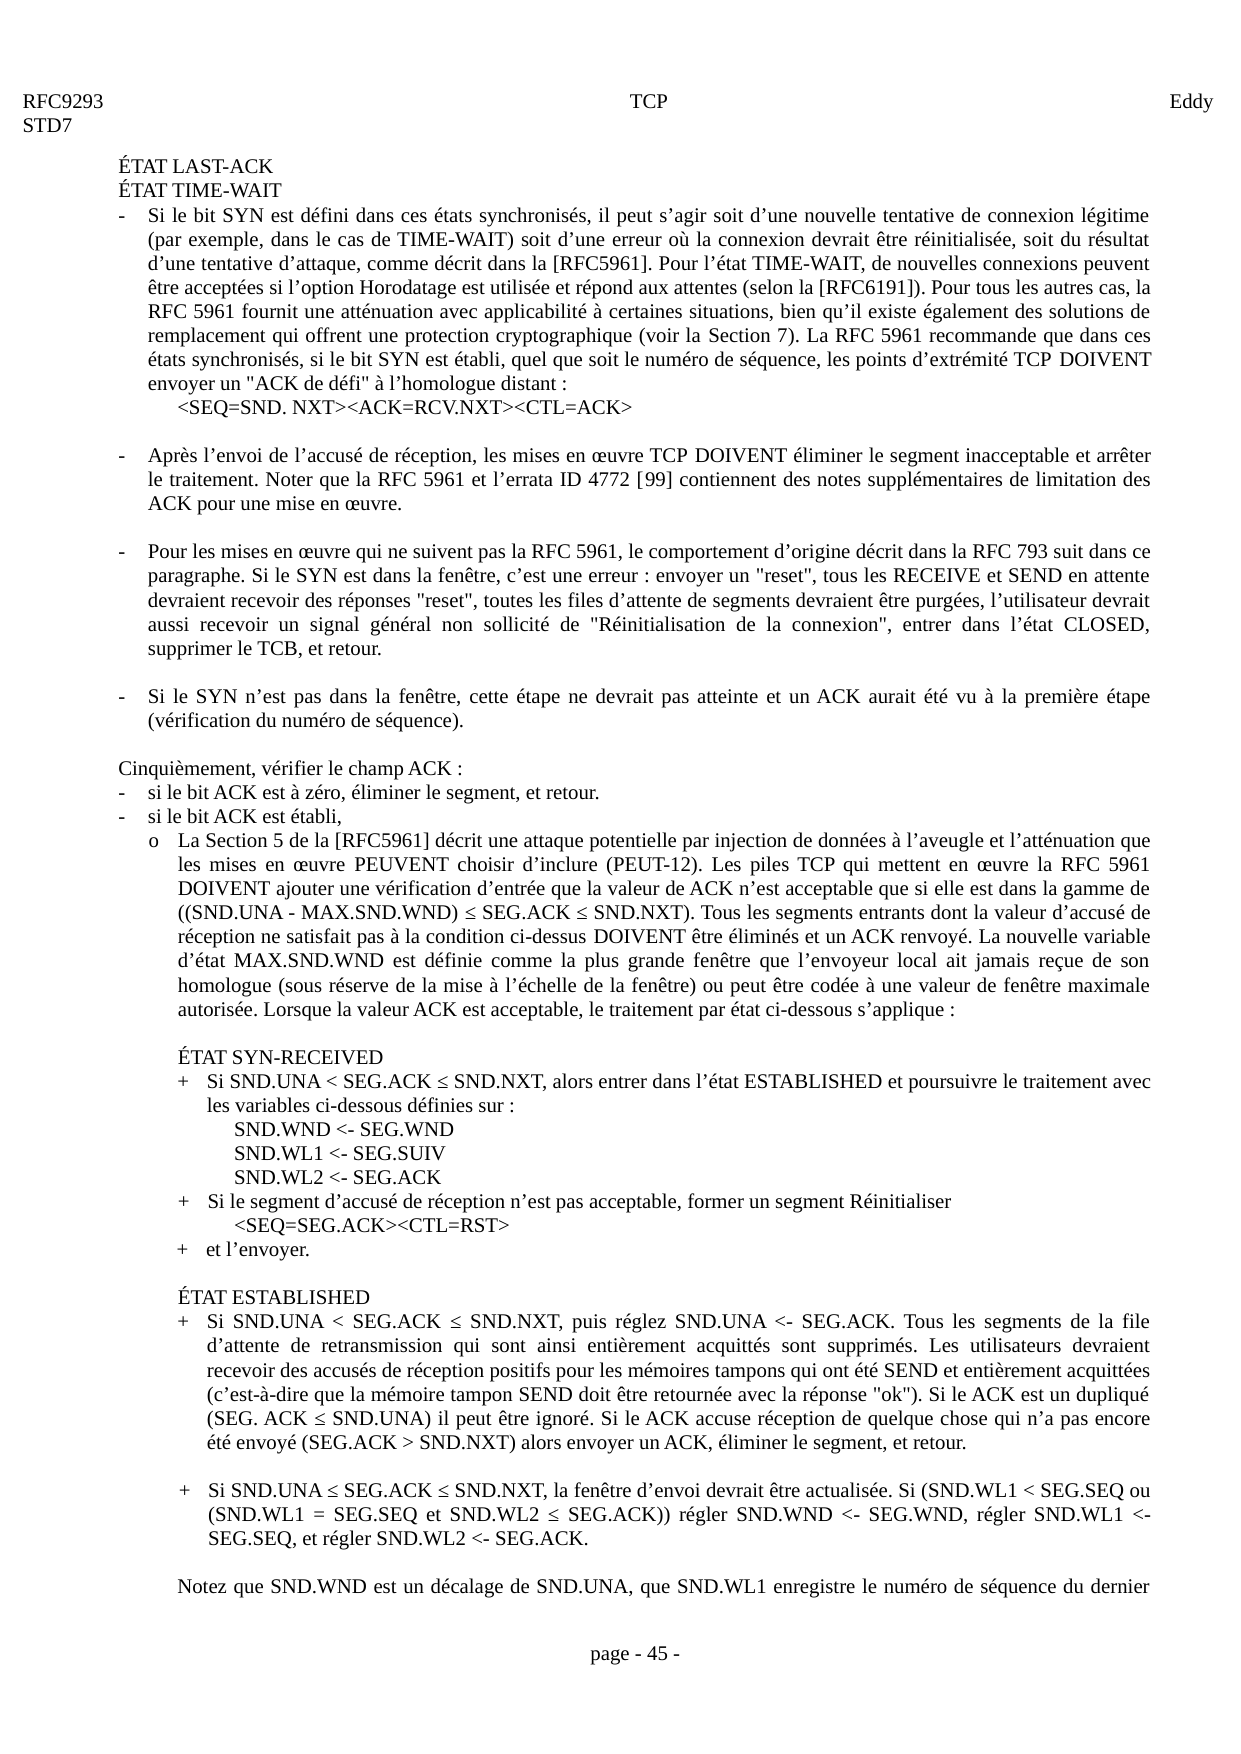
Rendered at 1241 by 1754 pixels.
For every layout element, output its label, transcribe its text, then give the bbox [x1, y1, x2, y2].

text SND.WL2 <- SEG.ACK [234, 1165, 1152, 1189]
text + et l’envoyer. [176, 1237, 1152, 1261]
text SND.WL1 <- SEG.SUIV [234, 1141, 1152, 1165]
text + Si SND.UNA < SEG.ACK ≤ SND.NXT, alors entrer dans l’état ESTABLISHED et poursuivre le traitement avec les variables ci-dessous définies sur : [177, 1069, 1152, 1117]
text - si le bit ACK est établi, [118, 804, 1152, 828]
text - Après l’envoi de l’accusé de réception, les mises en œuvre TCP DOIVENT éliminer le segment inacceptable et arrêter le traitement. Noter que la RFC 5961 et l’errata ID 4772 [99] contiennent des notes supplémentaires de limitation des ACK pour une mise en œuvre. [118, 443, 1152, 515]
text + Si le segment d’accusé de réception n’est pas acceptable, former un segment Réinitialiser [178, 1189, 1152, 1213]
text Cinquièmement, vérifier le champ ACK : [118, 756, 1152, 780]
text - Si le bit SYN est défini dans ces états synchronisés, il peut s’agir soit d’une nouvelle tentative de connexion légitime (par exemple, dans le cas de TIME-WAIT) soit d’une erreur où la connexion devrait être réinitialisée, soit du résultat d’une tentative d’attaque, comme décrit dans la [RFC5961]. Pour l’état TIME-WAIT, de nouvelles connexions peuvent être acceptées si l’option Horodatage est utilisée et répond aux attentes (selon la [RFC6191]). Pour tous les autres cas, la RFC 5961 fournit une atténuation avec applicabilité à certaines situations, bien qu’il existe également des solutions de remplacement qui offrent une protection cryptographique (voir la Section 7). La RFC 5961 recommande que dans ces états synchronisés, si le bit SYN est établi, quel que soit le numéro de séquence, les points d’extrémité TCP DOIVENT envoyer un "ACK de défi" à l’homologue distant : [118, 202, 1152, 395]
text - Pour les mises en œuvre qui ne suivent pas la RFC 5961, le comportement d’origine décrit dans la RFC 793 suit dans ce paragraphe. Si le SYN est dans la fenêtre, c’est une erreur : envoyer un "reset", tous les RECEIVE et SEND en attente devraient recevoir des réponses "reset", toutes les files d’attente de segments devraient être purgées, l’utilisateur devrait aussi recevoir un signal général non sollicité de "Réinitialisation de la connexion", entrer dans l’état CLOSED, supprimer le TCB, et retour. [118, 539, 1152, 660]
text + Si SND.UNA < SEG.ACK ≤ SND.NXT, puis réglez SND.UNA <- SEG.ACK. Tous les segments de la file d’attente de retransmission qui sont ainsi entièrement acquittés sont supprimés. Les utilisateurs devraient recevoir des accusés de réception positifs pour les mémoires tampons qui ont été SEND et entièrement acquittées (c’est-à-dire que la mémoire tampon SEND doit être retournée avec la réponse "ok"). Si le ACK est un dupliqué (SEG. ACK ≤ SND.UNA) il peut être ignoré. Si le ACK accuse réception de quelque chose qui n’a pas encore été envoyé (SEG.ACK > SND.NXT) alors envoyer un ACK, éliminer le segment, et retour. [177, 1309, 1152, 1454]
text <SEQ=SND. NXT><ACK=RCV.NXT><CTL=ACK> [177, 395, 1152, 419]
text Notez que SND.WND est un décalage de SND.UNA, que SND.WL1 enregistre le numéro de séquence du dernier [176, 1574, 1152, 1598]
text - Si le SYN n’est pas dans la fenêtre, cette étape ne devrait pas atteinte et un ACK aurait été vu à la première étape (vérification du numéro de séquence). [118, 684, 1152, 732]
text SND.WND <- SEG.WND [234, 1117, 1152, 1141]
text ÉTAT ESTABLISHED [178, 1285, 1152, 1309]
text ÉTAT SYN-RECEIVED [178, 1045, 1152, 1069]
text o La Section 5 de la [RFC5961] décrit une attaque potentielle par injection de données à l’aveugle et l’atténuation que les mises en œuvre PEUVENT choisir d’inclure (PEUT-12). Les piles TCP qui mettent en œuvre la RFC 5961 DOIVENT ajouter une vérification d’entrée que la valeur de ACK n’est acceptable que si elle est dans la gamme de ((SND.UNA - MAX.SND.WND) ≤ SEG.ACK ≤ SND.NXT). Tous les segments entrants dont la valeur d’accusé de réception ne satisfait pas à la condition ci-dessus DOIVENT être éliminés et un ACK renvoyé. La nouvelle variable d’état MAX.SND.WND est définie comme la plus grande fenêtre que l’envoyeur local ait jamais reçue de son homologue (sous réserve de la mise à l’échelle de la fenêtre) ou peut être codée à une valeur de fenêtre maximale autorisée. Lorsque la valeur ACK est acceptable, le traitement par état ci-dessous s’applique : [148, 828, 1152, 1021]
text <SEQ=SEG.ACK><CTL=RST> [234, 1213, 1152, 1237]
text + Si SND.UNA ≤ SEG.ACK ≤ SND.NXT, la fenêtre d’envoi devrait être actualisée. Si (SND.WL1 < SEG.SEQ ou (SND.WL1 = SEG.SEQ et SND.WL2 ≤ SEG.ACK)) régler SND.WND <- SEG.WND, régler SND.WL1 <- SEG.SEQ, et régler SND.WL2 <- SEG.ACK. [178, 1478, 1152, 1550]
text ÉTAT TIME-WAIT [118, 178, 1152, 202]
text ÉTAT LAST-ACK [118, 154, 1152, 178]
text - si le bit ACK est à zéro, éliminer le segment, et retour. [118, 780, 1152, 804]
